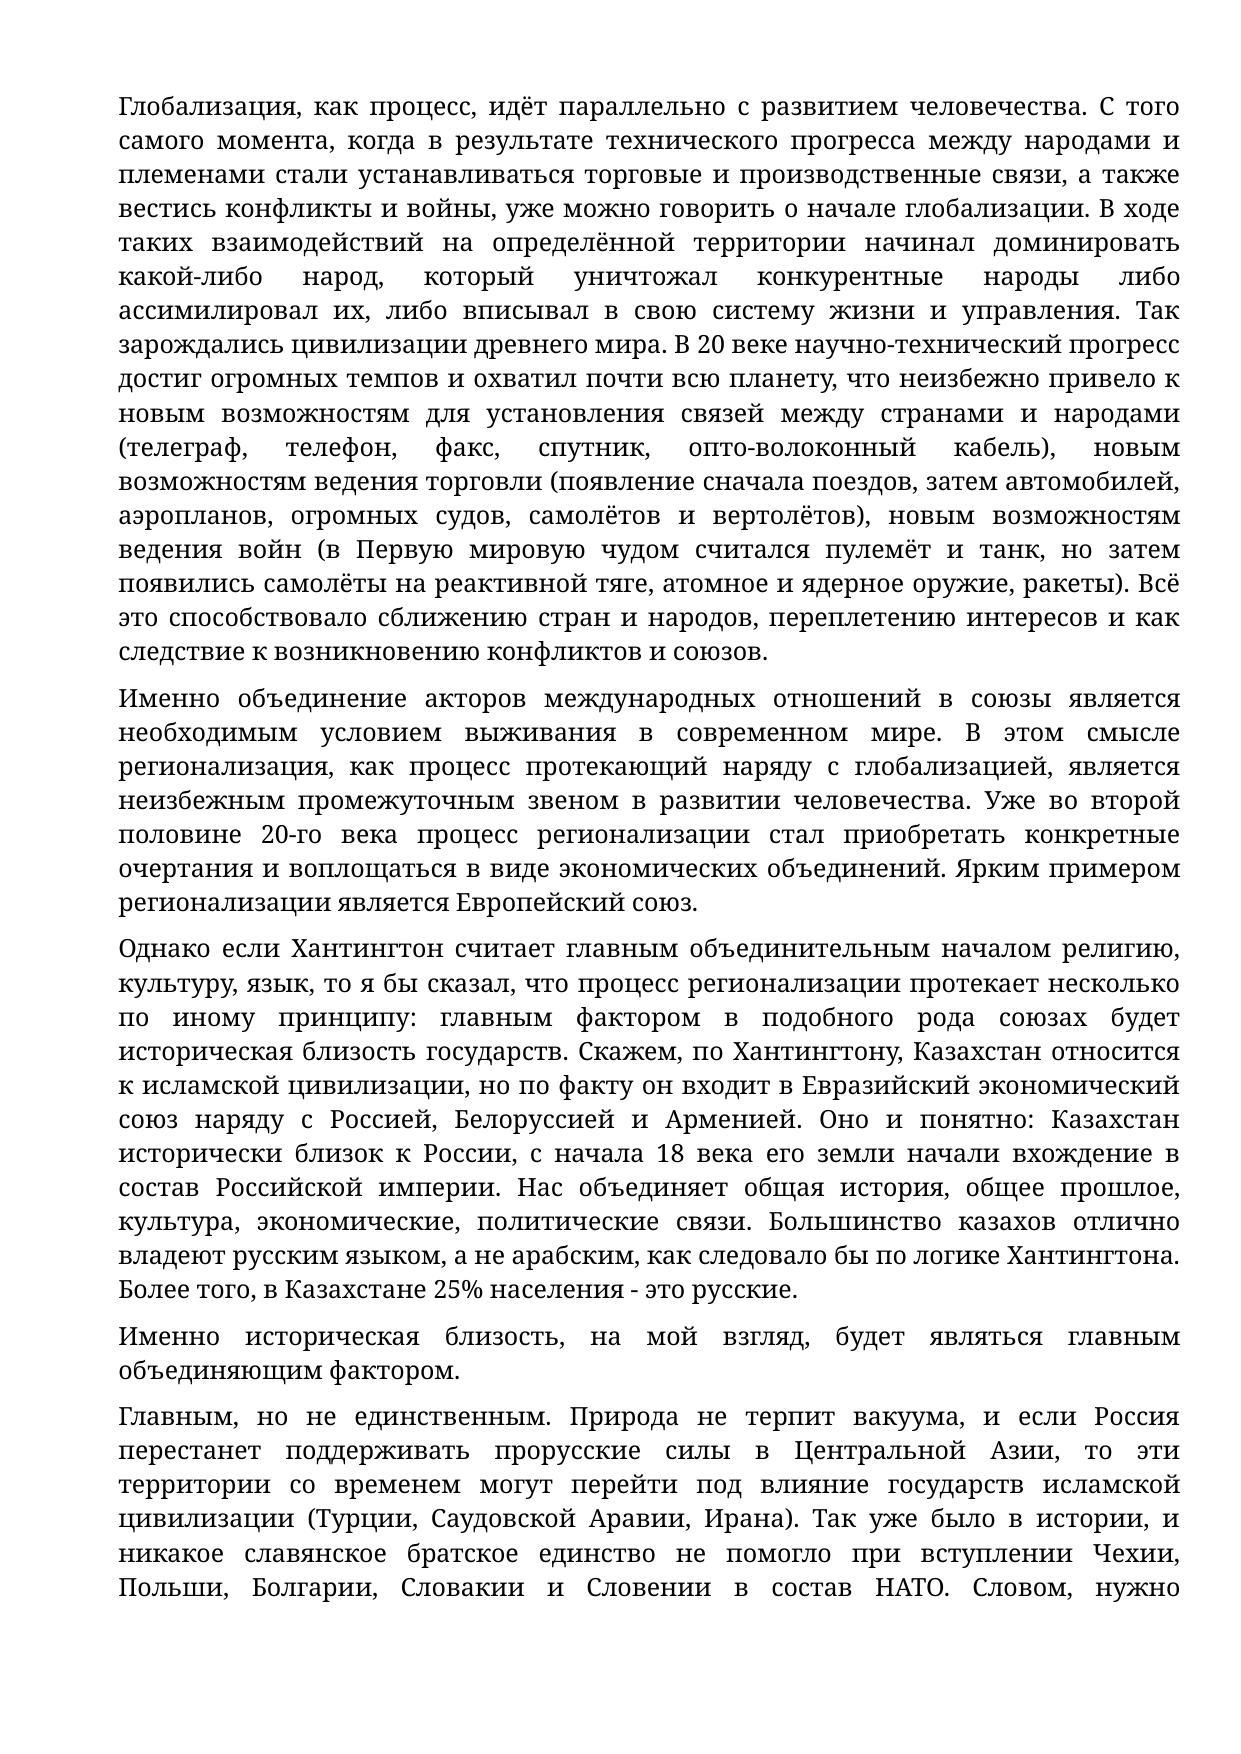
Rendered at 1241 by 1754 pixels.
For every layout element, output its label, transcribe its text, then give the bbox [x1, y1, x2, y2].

text Именно историческая близость, на мой взгляд, будет являться главным объединяющим фактором. [118, 1318, 1181, 1386]
text Глобализация, как процесс, идёт параллельно с развитием человечества. С того самого момента, когда в результате технического прогресса между народами и племенами стали устанавливаться торговые и производственные связи, а также вестись конфликты и войны, уже можно говорить о начале глобализации. В ходе таких взаимодействий на определённой территории начинал доминировать какой-либо народ, который уничтожал конкурентные народы либо ассимилировал их, либо вписывал в свою систему жизни и управления. Так зарождались цивилизации древнего мира. В 20 веке научно-технический прогресс достиг огромных темпов и охватил почти всю планету, что неизбежно привело к новым возможностям для установления связей между странами и народами (телеграф, телефон, факс, спутник, опто-волоконный кабель), новым возможностям ведения торговли (появление сначала поездов, затем автомобилей, аэропланов, огромных судов, самолётов и вертолётов), новым возможностям ведения войн (в Первую мировую чудом считался пулемёт и танк, но затем появились самолёты на реактивной тяге, атомное и ядерное оружие, ракеты). Всё это способствовало сближению стран и народов, переплетению интересов и как следствие к возникновению конфликтов и союзов. [118, 89, 1181, 668]
text Главным, но не единственным. Природа не терпит вакуума, и если Россия перестанет поддерживать прорусские силы в Центральной Азии, то эти территории со временем могут перейти под влияние государств исламской цивилизации (Турции, Саудовской Аравии, Ирана). Так уже было в истории, и никакое славянское братское единство не помогло при вступлении Чехии, Польши, Болгарии, Словакии и Словении в состав НАТО. Словом, нужно [118, 1399, 1181, 1603]
text Именно объединение акторов международных отношений в союзы является необходимым условием выживания в современном мире. В этом смысле регионализация, как процесс протекающий наряду с глобализацией, является неизбежным промежуточным звеном в развитии человечества. Уже во второй половине 20-го века процесс регионализации стал приобретать конкретные очертания и воплощаться в виде экономических объединений. Ярким примером регионализации является Европейский союз. [118, 680, 1181, 919]
text Однако если Хантингтон считает главным объединительным началом религию, культуру, язык, то я бы сказал, что процесс регионализации протекает несколько по иному принципу: главным фактором в подобного рода союзах будет историческая близость государств. Скажем, по Хантингтону, Казахстан относится к исламской цивилизации, но по факту он входит в Евразийский экономический союз наряду с Россией, Белоруссией и Арменией. Оно и понятно: Казахстан исторически близок к России, с начала 18 века его земли начали вхождение в состав Российской империи. Нас объединяет общая история, общее прошлое, культура, экономические, политические связи. Большинство казахов отлично владеют русским языком, а не арабским, как следовало бы по логике Хантингтона. Более того, в Казахстане 25% населения - это русские. [118, 931, 1181, 1306]
